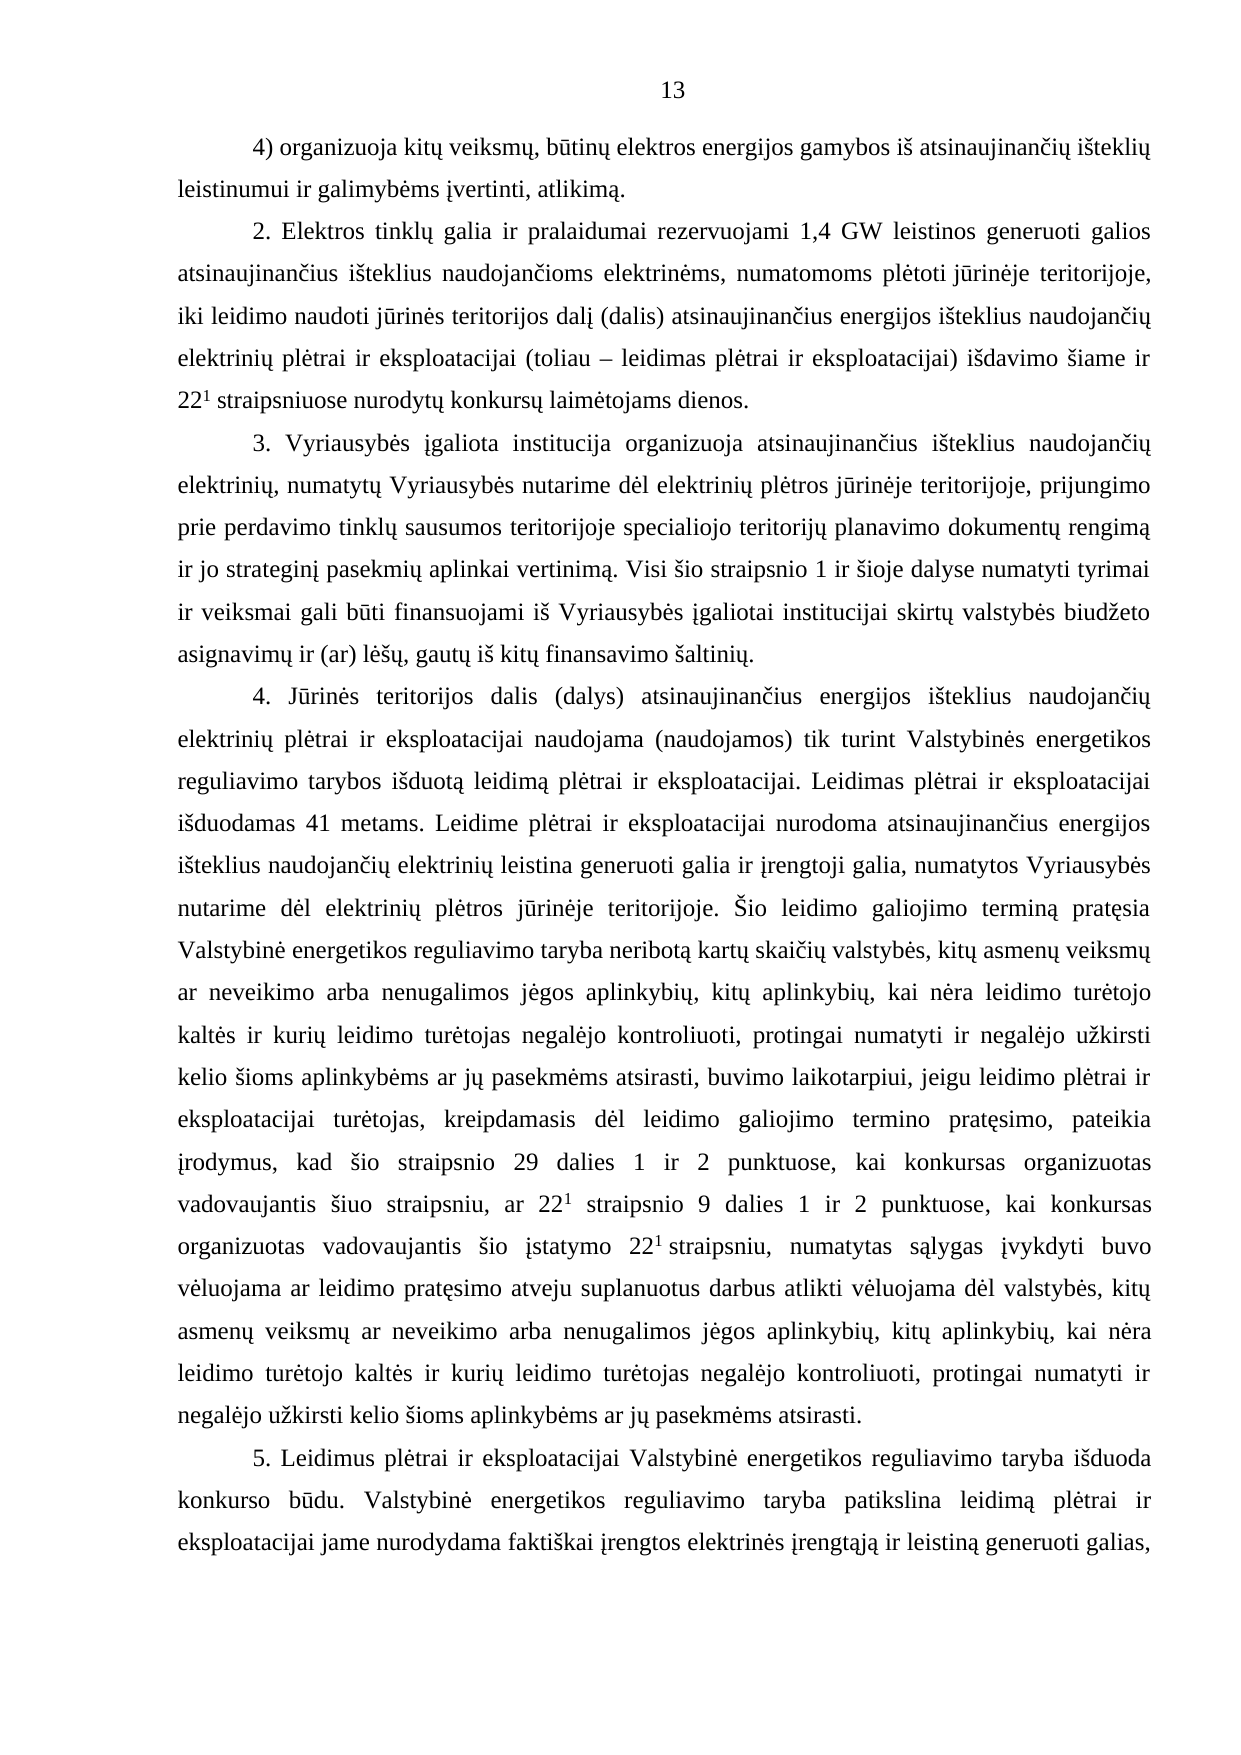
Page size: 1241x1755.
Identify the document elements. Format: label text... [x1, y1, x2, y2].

text 4. Jūrinės teritorijos dalis (dalys) atsinaujinančius energijos išteklius naudojančių elektrinių plėtrai ir eksploatacijai naudojama (naudojamos) tik turint Valstybinės energetikos reguliavimo tarybos išduotą leidimą plėtrai ir eksploatacijai. Leidimas plėtrai ir eksploatacijai išduodamas 41 metams. Leidime plėtrai ir eksploatacijai nurodoma atsinaujinančius energijos išteklius naudojančių elektrinių leistina generuoti galia ir įrengtoji galia, numatytos Vyriausybės nutarime dėl elektrinių plėtros jūrinėje teritorijoje. Šio leidimo galiojimo terminą pratęsia Valstybinė energetikos reguliavimo taryba neribotą kartų skaičių valstybės, kitų asmenų veiksmų ar neveikimo arba nenugalimos jėgos aplinkybių, kitų aplinkybių, kai nėra leidimo turėtojo kaltės ir kurių leidimo turėtojas negalėjo kontroliuoti, protingai numatyti ir negalėjo užkirsti kelio šioms aplinkybėms ar jų pasekmėms atsirasti, buvimo laikotarpiui, jeigu leidimo plėtrai ir eksploatacijai turėtojas, kreipdamasis dėl leidimo galiojimo termino pratęsimo, pateikia įrodymus, kad šio straipsnio 29 dalies 1 ir 2 punktuose, kai konkursas organizuotas vadovaujantis šiuo straipsniu, ar 221 straipsnio 9 dalies 1 ir 2 punktuose, kai konkursas organizuotas vadovaujantis šio įstatymo 221 straipsniu, numatytas sąlygas įvykdyti buvo vėluojama ar leidimo pratęsimo atveju suplanuotus darbus atlikti vėluojama dėl valstybės, kitų asmenų veiksmų ar neveikimo arba nenugalimos jėgos aplinkybių, kitų aplinkybių, kai nėra leidimo turėtojo kaltės ir kurių leidimo turėtojas negalėjo kontroliuoti, protingai numatyti ir negalėjo užkirsti kelio šioms aplinkybėms ar jų pasekmėms atsirasti. [177, 668, 1152, 1429]
text 4) organizuoja kitų veiksmų, būtinų elektros energijos gamybos iš atsinaujinančių išteklių leistinumui ir galimybėms įvertinti, atlikimą. [177, 118, 1152, 203]
text 5. Leidimus plėtrai ir eksploatacijai Valstybinė energetikos reguliavimo taryba išduoda konkurso būdu. Valstybinė energetikos reguliavimo taryba patikslina leidimą plėtrai ir eksploatacijai jame nurodydama faktiškai įrengtos elektrinės įrengtąją ir leistiną generuoti galias, [177, 1429, 1152, 1556]
text 2. Elektros tinklų galia ir pralaidumai rezervuojami 1,4 GW leistinos generuoti galios atsinaujinančius išteklius naudojančioms elektrinėms, numatomoms plėtoti jūrinėje teritorijoje, iki leidimo naudoti jūrinės teritorijos dalį (dalis) atsinaujinančius energijos išteklius naudojančių elektrinių plėtrai ir eksploatacijai (toliau – leidimas plėtrai ir eksploatacijai) išdavimo šiame ir 221 straipsniuose nurodytų konkursų laimėtojams dienos. [177, 203, 1152, 414]
text 3. Vyriausybės įgaliota institucija organizuoja atsinaujinančius išteklius naudojančių elektrinių, numatytų Vyriausybės nutarime dėl elektrinių plėtros jūrinėje teritorijoje, prijungimo prie perdavimo tinklų sausumos teritorijoje specialiojo teritorijų planavimo dokumentų rengimą ir jo strateginį pasekmių aplinkai vertinimą. Visi šio straipsnio 1 ir šioje dalyse numatyti tyrimai ir veiksmai gali būti finansuojami iš Vyriausybės įgaliotai institucijai skirtų valstybės biudžeto asignavimų ir (ar) lėšų, gautų iš kitų finansavimo šaltinių. [177, 414, 1152, 668]
